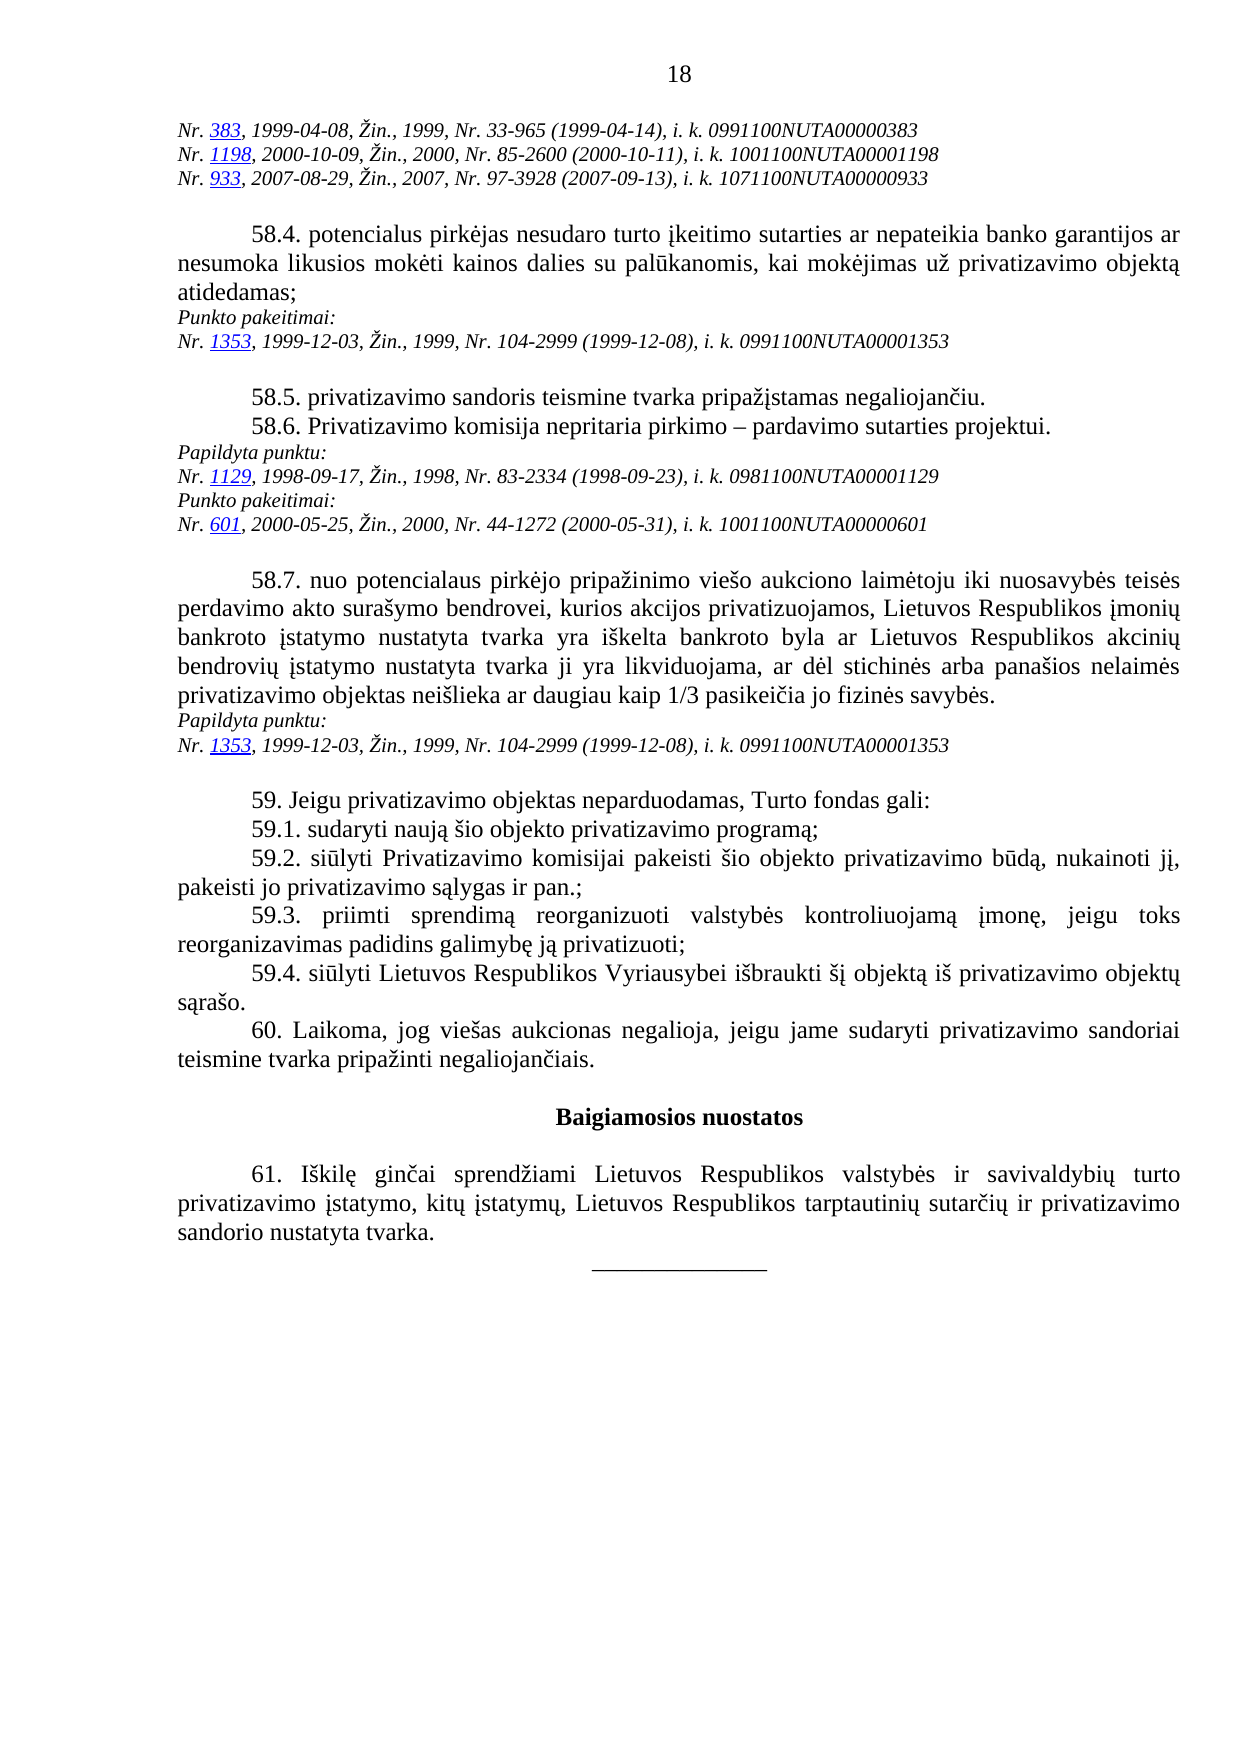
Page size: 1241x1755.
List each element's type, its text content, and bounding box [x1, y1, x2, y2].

text 59.2. siūlyti Privatizavimo komisijai pakeisti šio objekto privatizavimo būdą, nukainoti jį, pakeisti jo privatizavimo sąlygas ir pan.; [177, 843, 1181, 900]
text 61. Iškilę ginčai sprendžiami Lietuvos Respublikos valstybės ir savivaldybių turto privatizavimo įstatymo, kitų įstatymų, Lietuvos Respublikos tarptautinių sutarčių ir privatizavimo sandorio nustatyta tvarka. [177, 1159, 1181, 1245]
text Punkto pakeitimai: [177, 488, 1181, 512]
text Nr. 383, 1999-04-08, Žin., 1999, Nr. 33-965 (1999-04-14), i. k. 0991100NUTA00000383 [177, 118, 1181, 142]
text ______________ [177, 1245, 1181, 1274]
text 59.3. priimti sprendimą reorganizuoti valstybės kontroliuojamą įmonę, jeigu toks reorganizavimas padidins galimybę ją privatizuoti; [177, 900, 1181, 958]
text 58.5. privatizavimo sandoris teismine tvarka pripažįstamas negaliojančiu. [177, 382, 1181, 411]
text 58.6. Privatizavimo komisija nepritaria pirkimo – pardavimo sutarties projektui. [177, 411, 1181, 440]
text 60. Laikoma, jog viešas aukcionas negalioja, jeigu jame sudaryti privatizavimo sandoriai teismine tvarka pripažinti negaliojančiais. [177, 1015, 1181, 1073]
text Nr. 601, 2000-05-25, Žin., 2000, Nr. 44-1272 (2000-05-31), i. k. 1001100NUTA00000601 [177, 512, 1181, 536]
text Nr. 1129, 1998-09-17, Žin., 1998, Nr. 83-2334 (1998-09-23), i. k. 0981100NUTA00001129 [177, 464, 1181, 488]
text Nr. 933, 2007-08-29, Žin., 2007, Nr. 97-3928 (2007-09-13), i. k. 1071100NUTA00000933 [177, 166, 1181, 190]
text Nr. 1353, 1999-12-03, Žin., 1999, Nr. 104-2999 (1999-12-08), i. k. 0991100NUTA00001353 [177, 732, 1181, 757]
text 58.7. nuo potencialaus pirkėjo pripažinimo viešo aukciono laimėtoju iki nuosavybės teisės perdavimo akto surašymo bendrovei, kurios akcijos privatizuojamos, Lietuvos Respublikos įmonių bankroto įstatymo nustatyta tvarka yra iškelta bankroto byla ar Lietuvos Respublikos akcinių bendrovių įstatymo nustatyta tvarka ji yra likviduojama, ar dėl stichinės arba panašios nelaimės privatizavimo objektas neišlieka ar daugiau kaip 1/3 pasikeičia jo fizinės savybės. [177, 565, 1181, 708]
text 59. Jeigu privatizavimo objektas neparduodamas, Turto fondas gali: [177, 785, 1181, 814]
text Papildyta punktu: [177, 708, 1181, 732]
text Baigiamosios nuostatos [177, 1102, 1181, 1130]
text 59.4. siūlyti Lietuvos Respublikos Vyriausybei išbraukti šį objektą iš privatizavimo objektų sąrašo. [177, 958, 1181, 1015]
text Nr. 1353, 1999-12-03, Žin., 1999, Nr. 104-2999 (1999-12-08), i. k. 0991100NUTA00001353 [177, 329, 1181, 353]
text 59.1. sudaryti naują šio objekto privatizavimo programą; [177, 814, 1181, 843]
text Nr. 1198, 2000-10-09, Žin., 2000, Nr. 85-2600 (2000-10-11), i. k. 1001100NUTA00001198 [177, 142, 1181, 166]
text Punkto pakeitimai: [177, 305, 1181, 329]
text Papildyta punktu: [177, 440, 1181, 464]
text 58.4. potencialus pirkėjas nesudaro turto įkeitimo sutarties ar nepateikia banko garantijos ar nesumoka likusios mokėti kainos dalies su palūkanomis, kai mokėjimas už privatizavimo objektą atidedamas; [177, 219, 1181, 305]
